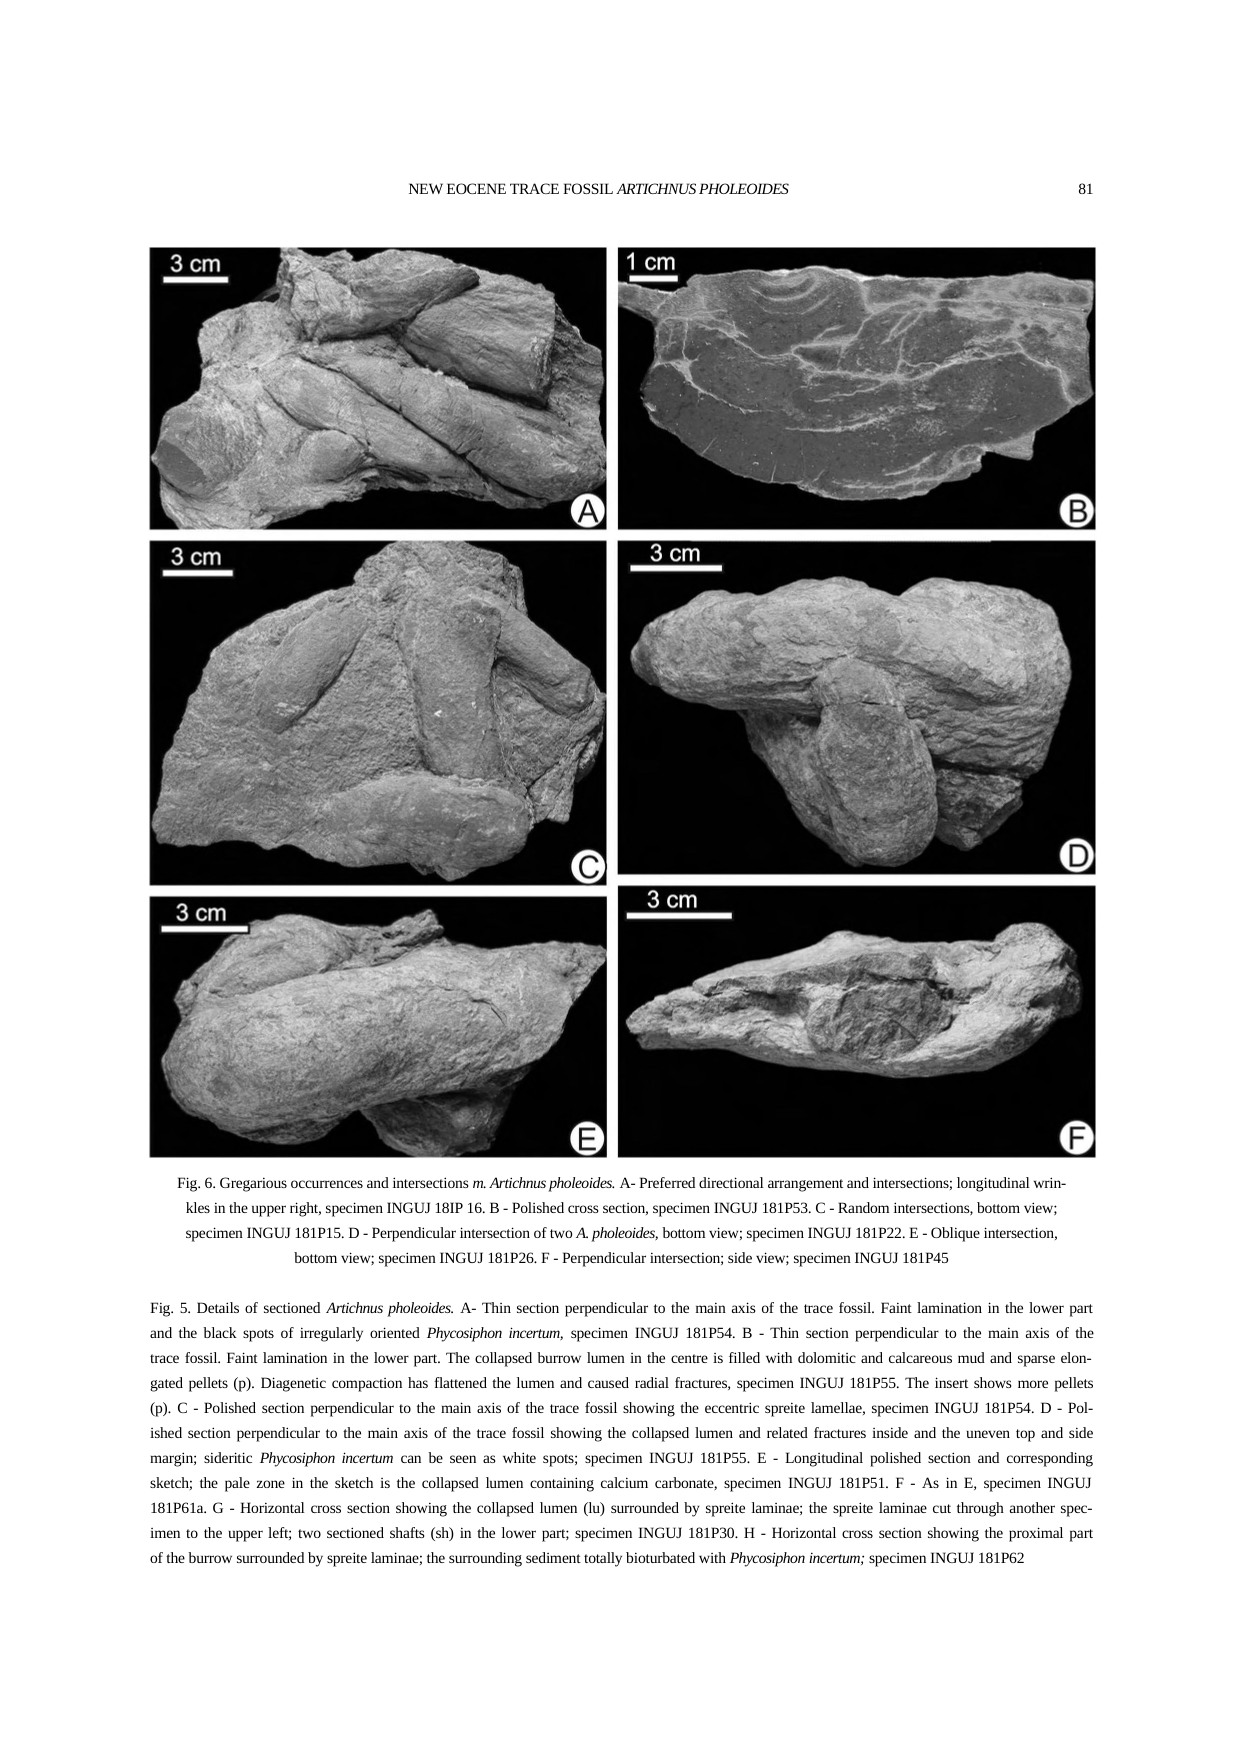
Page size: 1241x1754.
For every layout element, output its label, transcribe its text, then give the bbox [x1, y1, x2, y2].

text 81 [1078, 182, 1094, 198]
text Fig. 6. Gregarious occurrences and intersections m. Artichnus pholeoides. A- Preferred directional arrangement and intersections; longitudinal wrin- kles in the upper right, specimen INGUJ 18IP 16. B - Polished cross section, specimen INGUJ 181P53. C - Random intersections, bottom view; specimen INGUJ 181P15. D - Perpendicular intersection of two A. pholeoides, bottom view; specimen INGUJ 181P22. E - Oblique intersection, bottom view; specimen INGUJ 181P26. F - Perpendicular intersection; side view; specimen INGUJ 181P45 [149, 1168, 1094, 1268]
picture [148, 246, 1097, 1159]
text Fig. 5. Details of sectioned Artichnus pholeoides. A- Thin section perpendicular to the main axis of the trace fossil. Faint lamination in the lower part and the black spots of irregularly oriented Phycosiphon incertum, specimen INGUJ 181P54. B - Thin section perpendicular to the main axis of the trace fossil. Faint lamination in the lower part. The collapsed burrow lumen in the centre is filled with dolomitic and calcareous mud and sparse elon- gated pellets (p). Diagenetic compaction has flattened the lumen and caused radial fractures, specimen INGUJ 181P55. The insert shows more pellets (p). C - Polished section perpendicular to the main axis of the trace fossil showing the eccentric spreite lamellae, specimen INGUJ 181P54. D - Pol- ished section perpendicular to the main axis of the trace fossil showing the collapsed lumen and related fractures inside and the uneven top and side margin; sideritic Phycosiphon incertum can be seen as white spots; specimen INGUJ 181P55. E - Longitudinal polished section and corresponding sketch; the pale zone in the sketch is the collapsed lumen containing calcium carbonate, specimen INGUJ 181P51. F - As in E, specimen INGUJ 181P61a. G - Horizontal cross section showing the collapsed lumen (lu) surrounded by spreite laminae; the spreite laminae cut through another spec- imen to the upper left; two sectioned shafts (sh) in the lower part; specimen INGUJ 181P30. H - Horizontal cross section showing the proximal part of the burrow surrounded by spreite laminae; the surrounding sediment totally bioturbated with Phycosiphon incertum; specimen INGUJ 181P62 [150, 1293, 1094, 1568]
text NEW EOCENE TRACE FOSSIL ARTICHNUS PHOLEOIDES [408, 182, 789, 198]
